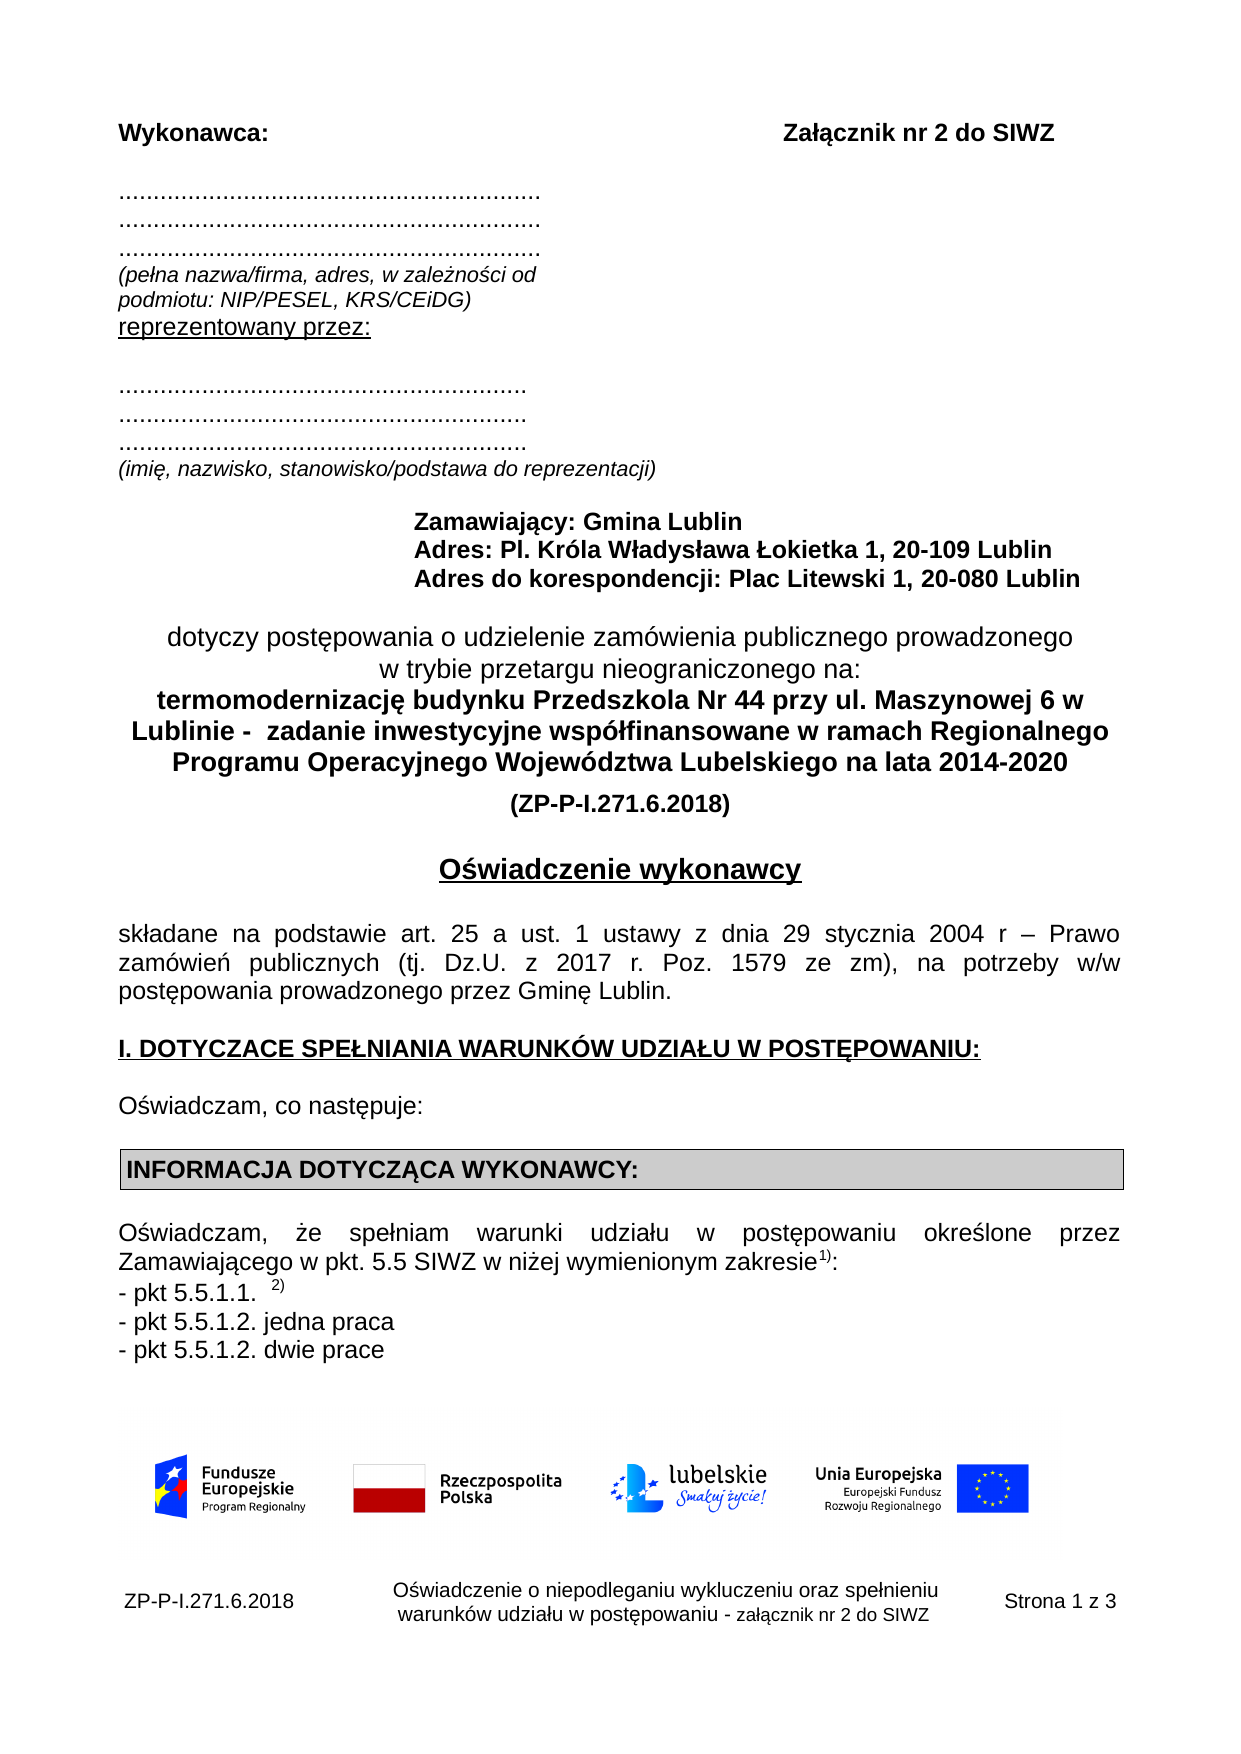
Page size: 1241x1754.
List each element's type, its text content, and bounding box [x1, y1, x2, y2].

text - pkt 5.5.1.1. 2) [118, 1276, 1122, 1307]
text Oświadczam, że spełniam warunki udziału w postępowaniu określone przez Zamawiającego w pkt. 5.5 SIWZ w niżej wymienionym zakresie1): [118, 1218, 1122, 1276]
text (pełna nazwa/firma, adres, w zależności od [118, 262, 1122, 287]
text Adres do korespondencji: Plac Litewski 1, 20-080 Lublin [118, 564, 1122, 593]
text ............................................................. [118, 233, 1122, 262]
text dotyczy postępowania o udzielenie zamówienia publicznego prowadzonego w trybie przetargu nieograniczonego na: [118, 621, 1122, 684]
text Zamawiający: Gmina Lublin [118, 506, 1122, 535]
text ........................................................... [118, 370, 1122, 398]
text ........................................................... [118, 398, 1122, 427]
table_header INFORMACJA DOTYCZĄCA WYKONAWCY: [121, 1150, 1123, 1189]
text Wykonawca: Załącznik nr 2 do SIWZ [118, 118, 1122, 147]
text I. DOTYCZACE SPEŁNIANIA WARUNKÓW UDZIAŁU W POSTĘPOWANIU: [118, 1034, 1122, 1063]
text Adres: Pl. Króla Władysława Łokietka 1, 20-109 Lublin [118, 535, 1122, 564]
picture [118, 1407, 1064, 1560]
text ............................................................. [118, 176, 1122, 204]
text ............................................................. [118, 204, 1122, 233]
text Oświadczam, co następuje: [118, 1091, 1122, 1120]
text Oświadczenie wykonawcy [118, 852, 1122, 885]
text (ZP-P-I.271.6.2018) [118, 789, 1122, 818]
text podmiotu: NIP/PESEL, KRS/CEiDG) [118, 287, 1122, 312]
text ........................................................... [118, 427, 1122, 456]
text termomodernizację budynku Przedszkola Nr 44 przy ul. Maszynowej 6 w Lublinie - zadanie inwestycyjne współfinansowane w ramach Regionalnego Programu Operacyjnego Województwa Lubelskiego na lata 2014-2020 [118, 684, 1122, 778]
text składane na podstawie art. 25 a ust. 1 ustawy z dnia 29 stycznia 2004 r – Prawo zamówień publicznych (tj. Dz.U. z 2017 r. Poz. 1579 ze zm), na potrzeby w/w postępowania prowadzonego przez Gminę Lublin. [118, 919, 1122, 1005]
text reprezentowany przez: [118, 312, 1122, 341]
text - pkt 5.5.1.2. dwie prace [118, 1336, 1122, 1364]
text - pkt 5.5.1.2. jedna praca [118, 1307, 1122, 1336]
text (imię, nazwisko, stanowisko/podstawa do reprezentacji) [118, 456, 1122, 481]
